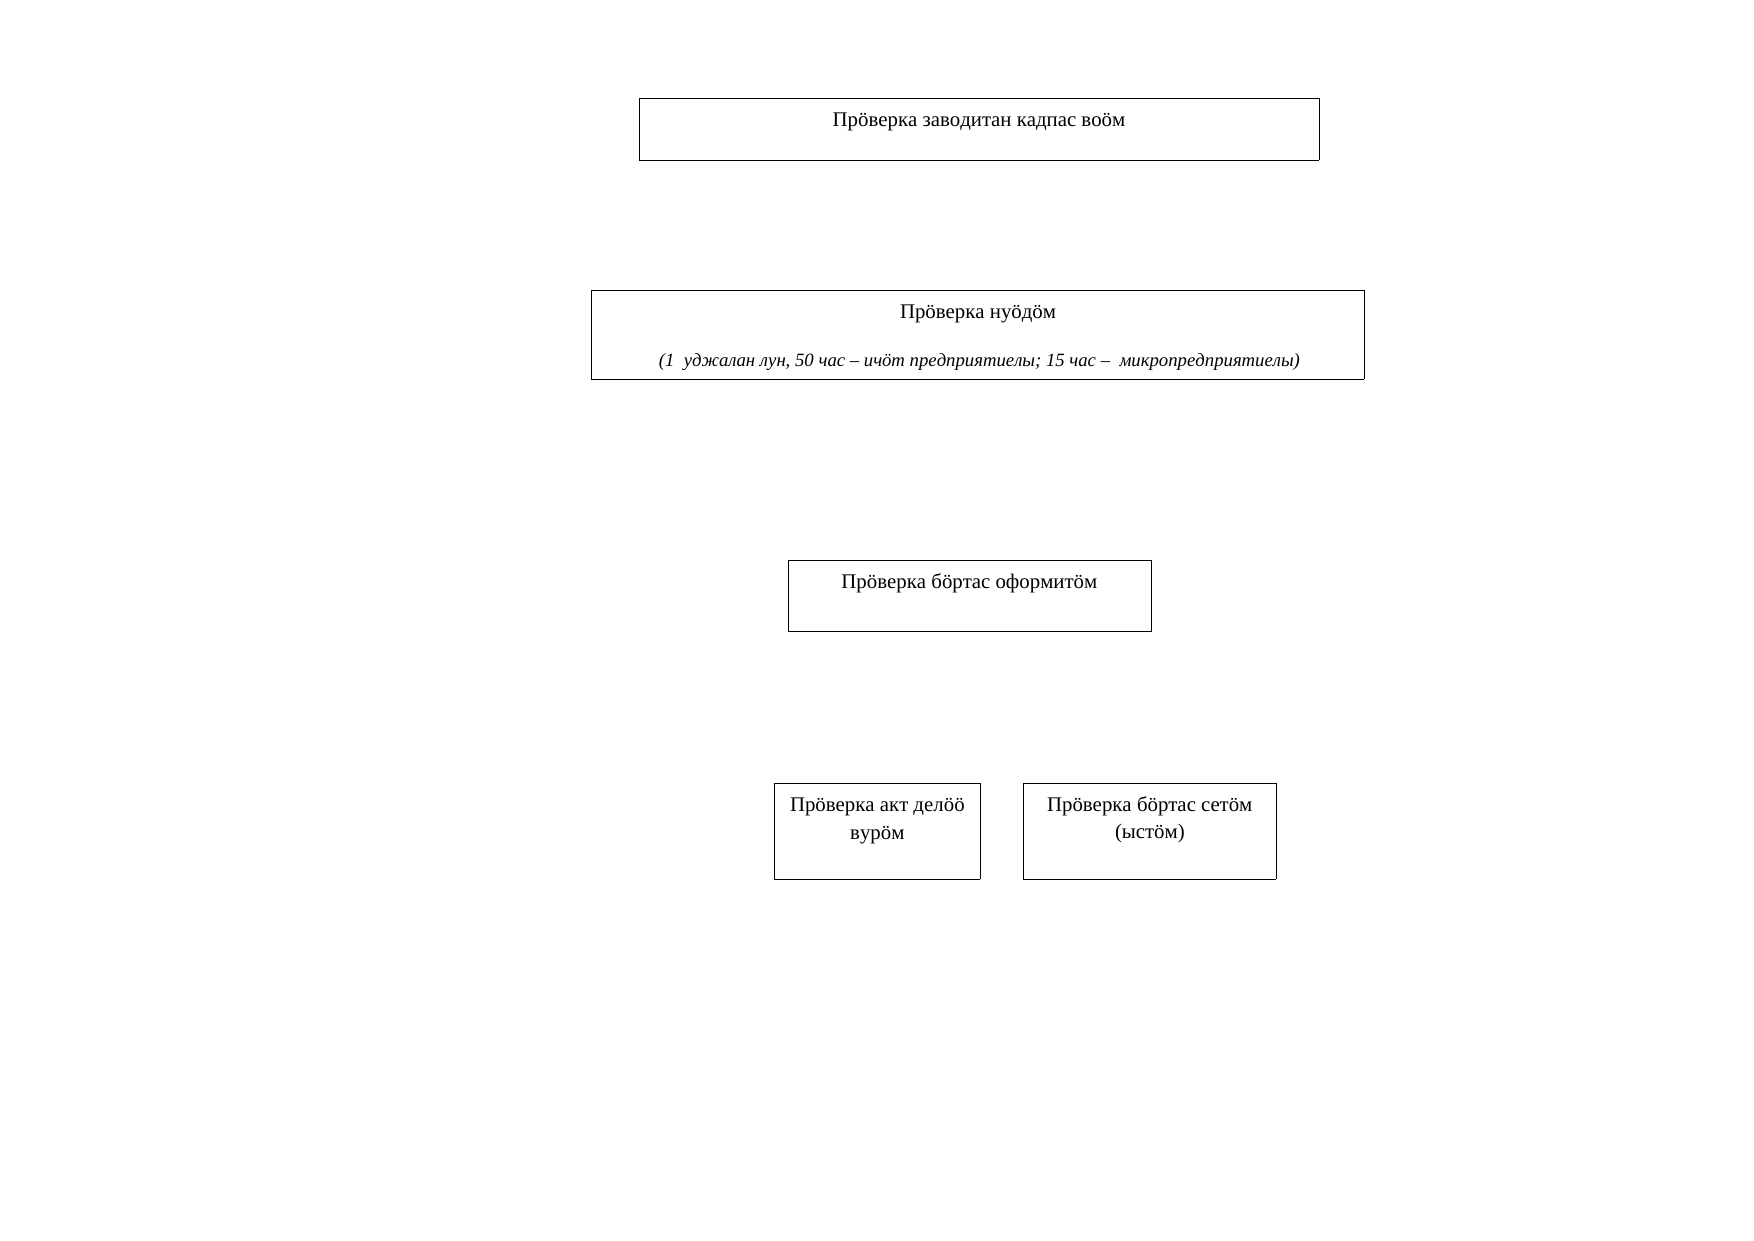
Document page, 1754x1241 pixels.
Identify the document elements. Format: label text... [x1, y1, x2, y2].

text Прӧверка бӧртас оформитӧм [796, 569, 1142, 593]
list Прӧверка нуӧдӧм [600, 298, 1355, 323]
text Прӧверка заводитан кадпас воӧм [648, 106, 1310, 131]
list (1 уджалан лун, 50 час – ичӧт предприятиелы; 15 час – микропредприятиелы) [600, 347, 1355, 370]
text Прӧверка бӧртас сетӧм (ыстӧм) [1032, 791, 1267, 843]
text Прӧверка акт делӧӧ вурӧм [783, 792, 971, 844]
